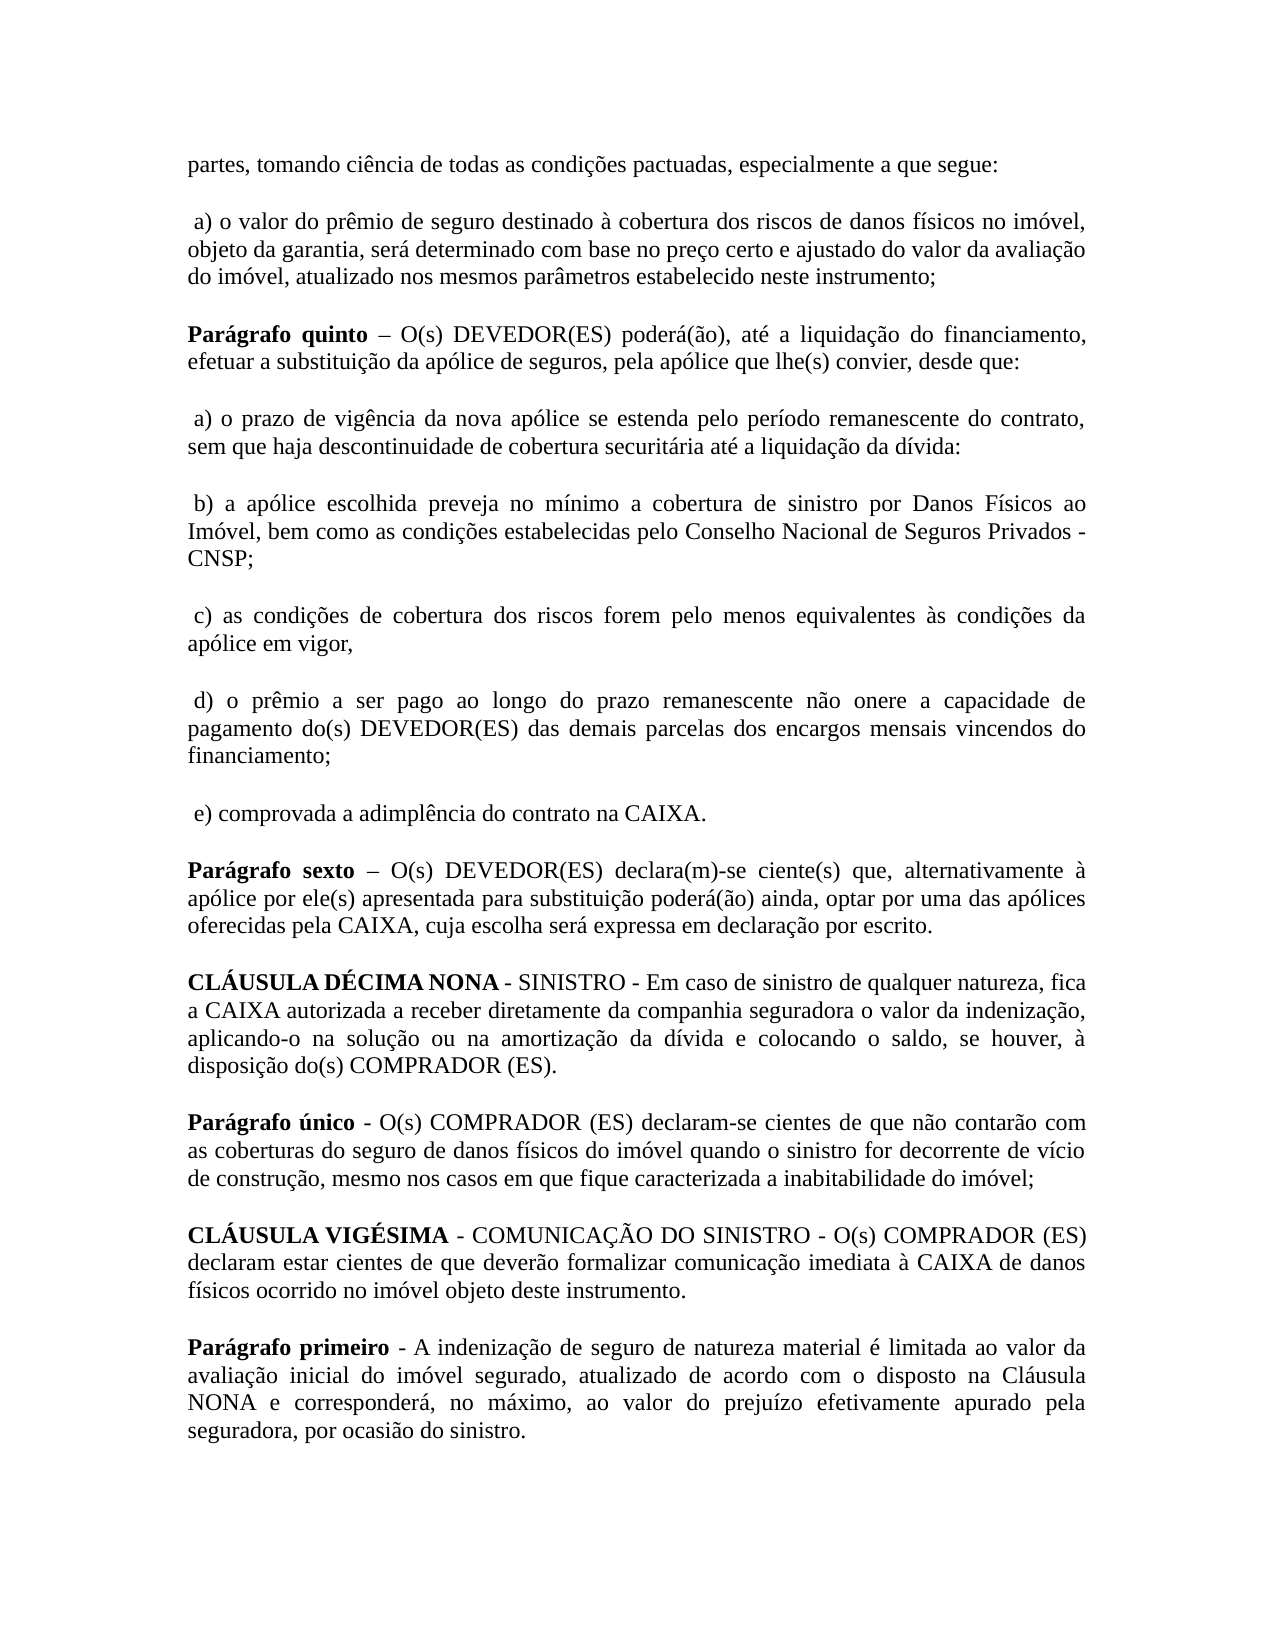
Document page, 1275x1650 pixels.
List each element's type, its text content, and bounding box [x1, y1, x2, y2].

text a) o prazo de vigência da nova apólice se estenda pelo período remanescente do contrato, sem que haja descontinuidade de cobertura securitária até a liquidação da dívida: [187, 404, 1087, 459]
text e) comprovada a adimplência do contrato na CAIXA. [187, 799, 1087, 826]
text CLÁUSULA DÉCIMA NONA - SINISTRO - Em caso de sinistro de qualquer natureza, fica a CAIXA autorizada a receber diretamente da companhia seguradora o valor da indenização, aplicando-o na solução ou na amortização da dívida e colocando o saldo, se houver, à disposição do(s) COMPRADOR (ES). [187, 968, 1087, 1079]
text Parágrafo quinto – O(s) DEVEDOR(ES) poderá(ão), até a liquidação do financiamento, efetuar a substituição da apólice de seguros, pela apólice que lhe(s) convier, desde que: [187, 319, 1087, 375]
text a) o valor do prêmio de seguro destinado à cobertura dos riscos de danos físicos no imóvel, objeto da garantia, será determinado com base no preço certo e ajustado do valor da avaliação do imóvel, atualizado nos mesmos parâmetros estabelecido neste instrumento; [187, 207, 1087, 290]
text Parágrafo único - O(s) COMPRADOR (ES) declaram-se cientes de que não contarão com as coberturas do seguro de danos físicos do imóvel quando o sinistro for decorrente de vício de construção, mesmo nos casos em que fique caracterizada a inabitabilidade do imóvel; [187, 1108, 1087, 1191]
text partes, tomando ciência de todas as condições pactuadas, especialmente a que segue: [187, 150, 1087, 178]
text c) as condições de cobertura dos riscos forem pelo menos equivalentes às condições da apólice em vigor, [187, 602, 1087, 657]
text Parágrafo primeiro - A indenização de seguro de natureza material é limitada ao valor da avaliação inicial do imóvel segurado, atualizado de acordo com o disposto na Cláusula NONA e corresponderá, no máximo, ao valor do prejuízo efetivamente apurado pela seguradora, por ocasião do sinistro. [187, 1333, 1087, 1443]
text Parágrafo sexto – O(s) DEVEDOR(ES) declara(m)-se ciente(s) que, alternativamente à apólice por ele(s) apresentada para substituição poderá(ão) ainda, optar por uma das apólices oferecidas pela CAIXA, cuja escolha será expressa em declaração por escrito. [187, 856, 1087, 939]
text d) o prêmio a ser pago ao longo do prazo remanescente não onere a capacidade de pagamento do(s) DEVEDOR(ES) das demais parcelas dos encargos mensais vincendos do financiamento; [187, 686, 1087, 769]
text CLÁUSULA VIGÉSIMA - COMUNICAÇÃO DO SINISTRO - O(s) COMPRADOR (ES) declaram estar cientes de que deverão formalizar comunicação imediata à CAIXA de danos físicos ocorrido no imóvel objeto deste instrumento. [187, 1221, 1087, 1303]
text b) a apólice escolhida preveja no mínimo a cobertura de sinistro por Danos Físicos ao Imóvel, bem como as condições estabelecidas pelo Conselho Nacional de Seguros Privados - CNSP; [187, 489, 1087, 572]
